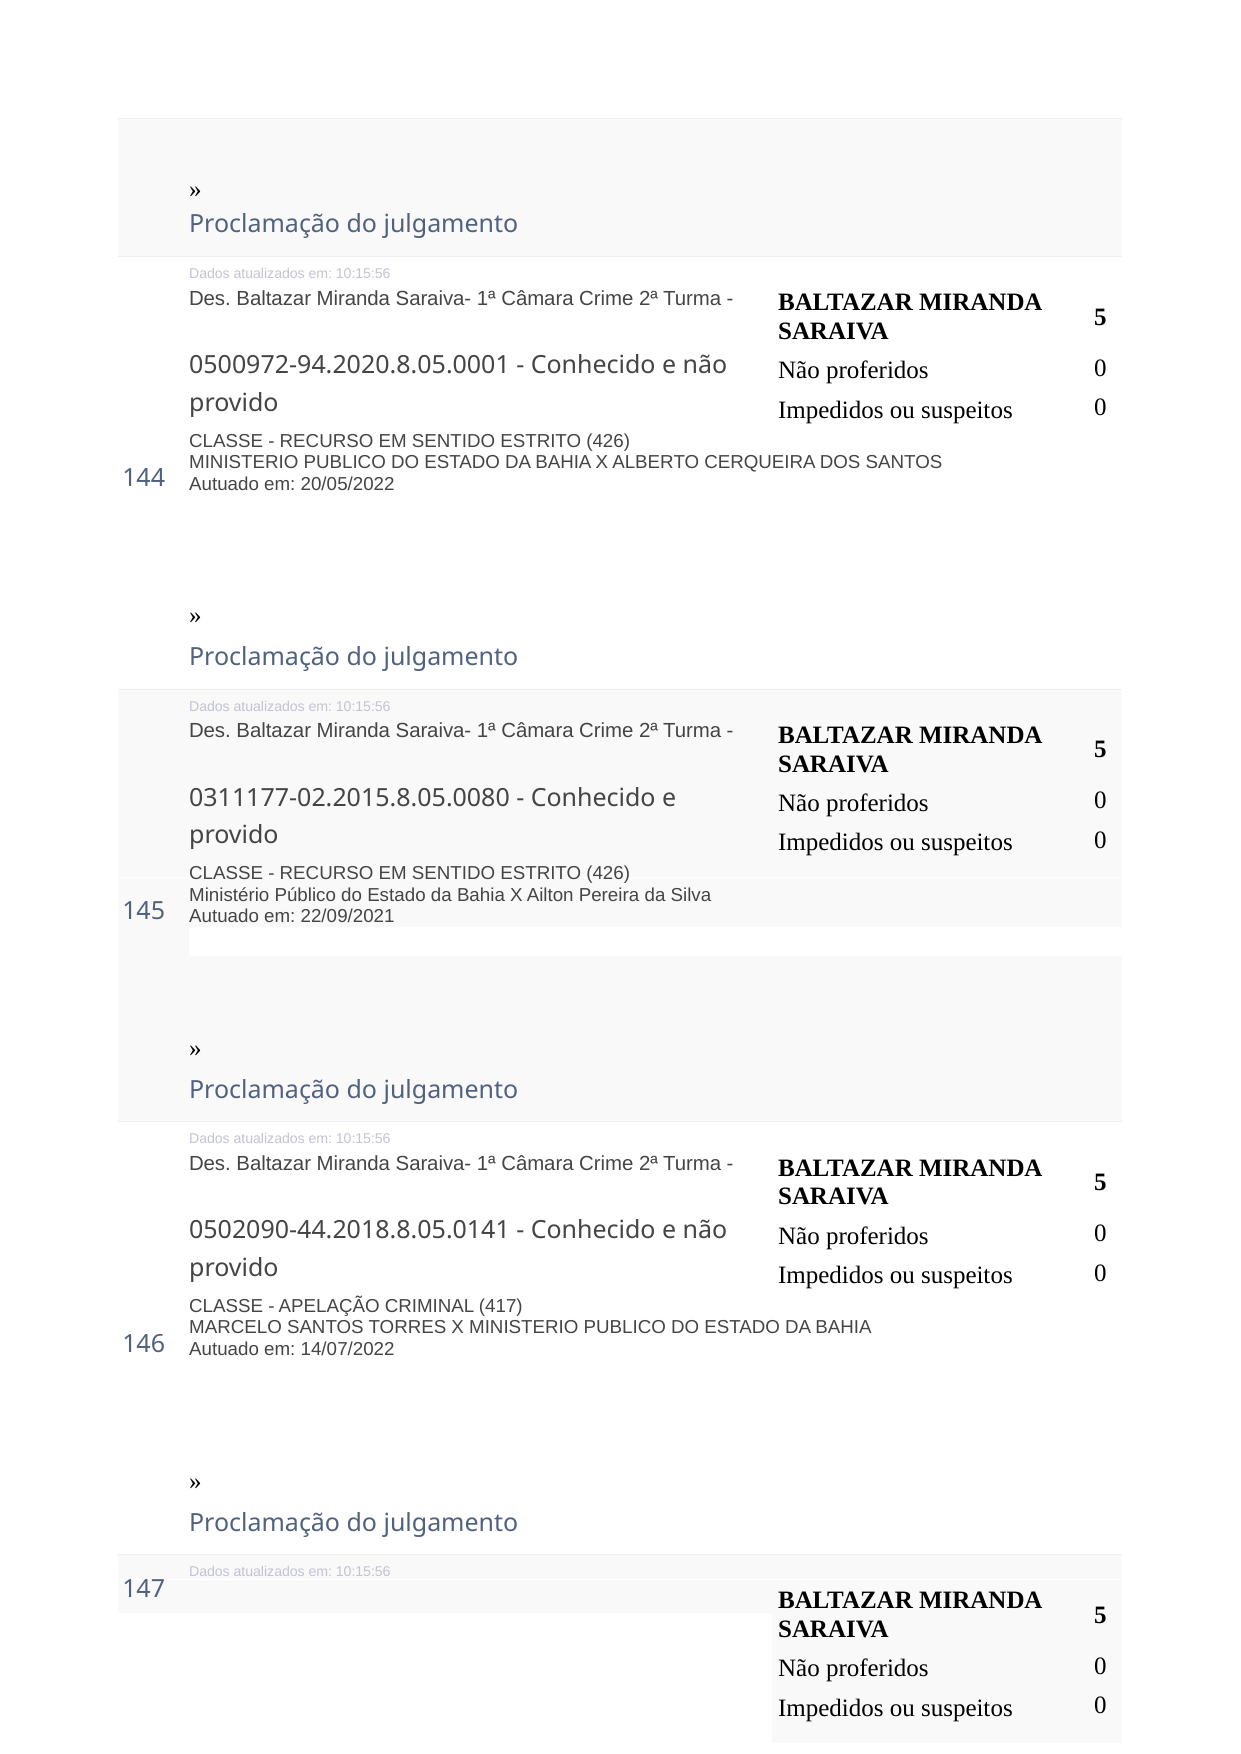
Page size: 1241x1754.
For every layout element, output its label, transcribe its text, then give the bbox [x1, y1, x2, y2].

table_cell [775, 859, 1091, 870]
table_cell [1091, 859, 1119, 870]
table_cell Dados atualizados em: 10:15:56 Des. Baltazar Miranda Saraiva- 1ª Câmara Crime 2ª Turma - 0500972-94.2020.8.05.0001 - Conhecido e não provido CLASSE - RECURSO EM SENTIDO ESTRITO (426) MINISTERIO PUBLICO DO ESTADO DA BAHIA X ALBERTO CERQUEIRA DOS SANTOS Autuado em: 20/05/2022 [189, 257, 1122, 494]
table_cell 144 [118, 257, 169, 688]
table_header 5 [1091, 717, 1119, 780]
table_cell [118, 119, 169, 256]
table_header [772, 1147, 1122, 1305]
table_cell [775, 426, 1091, 437]
table_cell [775, 1725, 1091, 1735]
table_header BALTAZAR MIRANDA SARAIVA [775, 717, 1091, 780]
table_cell Dados atualizados em: 10:15:56 Des. Baltazar Miranda Saraiva- 1ª Câmara Crime 2ª Turma - 0502090-44.2018.8.05.0141 - Conhecido e não provido CLASSE - APELAÇÃO CRIMINAL (417) MARCELO SANTOS TORRES X MINISTERIO PUBLICO DO ESTADO DA BAHIA Autuado em: 14/07/2022 [189, 1122, 1122, 1360]
table_cell 145 [118, 690, 169, 1121]
table_cell [169, 690, 189, 1121]
table_header 5 [1091, 1583, 1119, 1646]
table_cell Dados atualizados em: 10:15:56 [189, 1555, 1122, 1579]
table_cell [775, 1292, 1091, 1302]
table_cell Impedidos ou suspeitos [775, 820, 1091, 859]
table_cell 0 [1091, 780, 1119, 820]
table_header [772, 281, 1122, 440]
table_cell [189, 1580, 772, 1613]
table_cell 147 [118, 1555, 169, 1613]
table_cell 0 [1091, 348, 1119, 387]
table_cell [169, 1555, 189, 1613]
table_cell Impedidos ou suspeitos [775, 1253, 1091, 1292]
table_cell » Proclamação do julgamento [189, 119, 1122, 256]
table_cell [1091, 426, 1119, 437]
table_header BALTAZAR MIRANDA SARAIVA [775, 1583, 1091, 1646]
table_header [772, 714, 1122, 873]
table_cell Não proferidos [775, 1646, 1091, 1685]
table_cell Não proferidos [775, 348, 1091, 387]
table_header 5 [1091, 284, 1119, 348]
table_cell 0 [1091, 1213, 1119, 1252]
table_header 5 [1091, 1150, 1119, 1213]
table_cell [1091, 1725, 1119, 1735]
table_cell [169, 257, 189, 688]
table_cell Dados atualizados em: 10:15:56 Des. Baltazar Miranda Saraiva- 1ª Câmara Crime 2ª Turma - 0311177-02.2015.8.05.0080 - Conhecido e provido CLASSE - RECURSO EM SENTIDO ESTRITO (426) Ministério Público do Estado da Bahia X Ailton Pereira da Silva Autuado em: 22/09/2021 » Proclamação do julgamento [189, 956, 1122, 1121]
table_cell [169, 119, 189, 256]
table_cell 146 [118, 1122, 169, 1554]
table_header BALTAZAR MIRANDA SARAIVA [775, 1150, 1091, 1213]
table_cell [169, 1122, 189, 1554]
table_cell 0 [1091, 1646, 1119, 1685]
table_cell Não proferidos [775, 1213, 1091, 1252]
table_header [772, 1580, 1122, 1738]
table_cell 0 [1091, 387, 1119, 426]
table_cell 0 [1091, 1253, 1119, 1292]
table_cell Impedidos ou suspeitos [775, 1685, 1091, 1724]
table_cell Impedidos ou suspeitos [775, 387, 1091, 426]
table_cell 0 [1091, 1685, 1119, 1724]
table_cell » Proclamação do julgamento [189, 523, 1122, 688]
table_cell » Proclamação do julgamento [189, 1388, 1122, 1554]
table_cell Dados atualizados em: 10:15:56 Des. Baltazar Miranda Saraiva- 1ª Câmara Crime 2ª Turma - 0311177-02.2015.8.05.0080 - Conhecido e provido CLASSE - RECURSO EM SENTIDO ESTRITO (426) Ministério Público do Estado da Bahia X Ailton Pereira da Silva Autuado em: 22/09/2021 » Proclamação do julgamento [189, 878, 1122, 927]
table_cell 0 [1091, 820, 1119, 859]
table_cell [1091, 1292, 1119, 1302]
table_header BALTAZAR MIRANDA SARAIVA [775, 284, 1091, 348]
table_cell Não proferidos [775, 780, 1091, 820]
table_cell Dados atualizados em: 10:15:56 Des. Baltazar Miranda Saraiva- 1ª Câmara Crime 2ª Turma - 0311177-02.2015.8.05.0080 - Conhecido e provido CLASSE - RECURSO EM SENTIDO ESTRITO (426) Ministério Público do Estado da Bahia X Ailton Pereira da Silva Autuado em: 22/09/2021 » Proclamação do julgamento [189, 690, 1122, 877]
